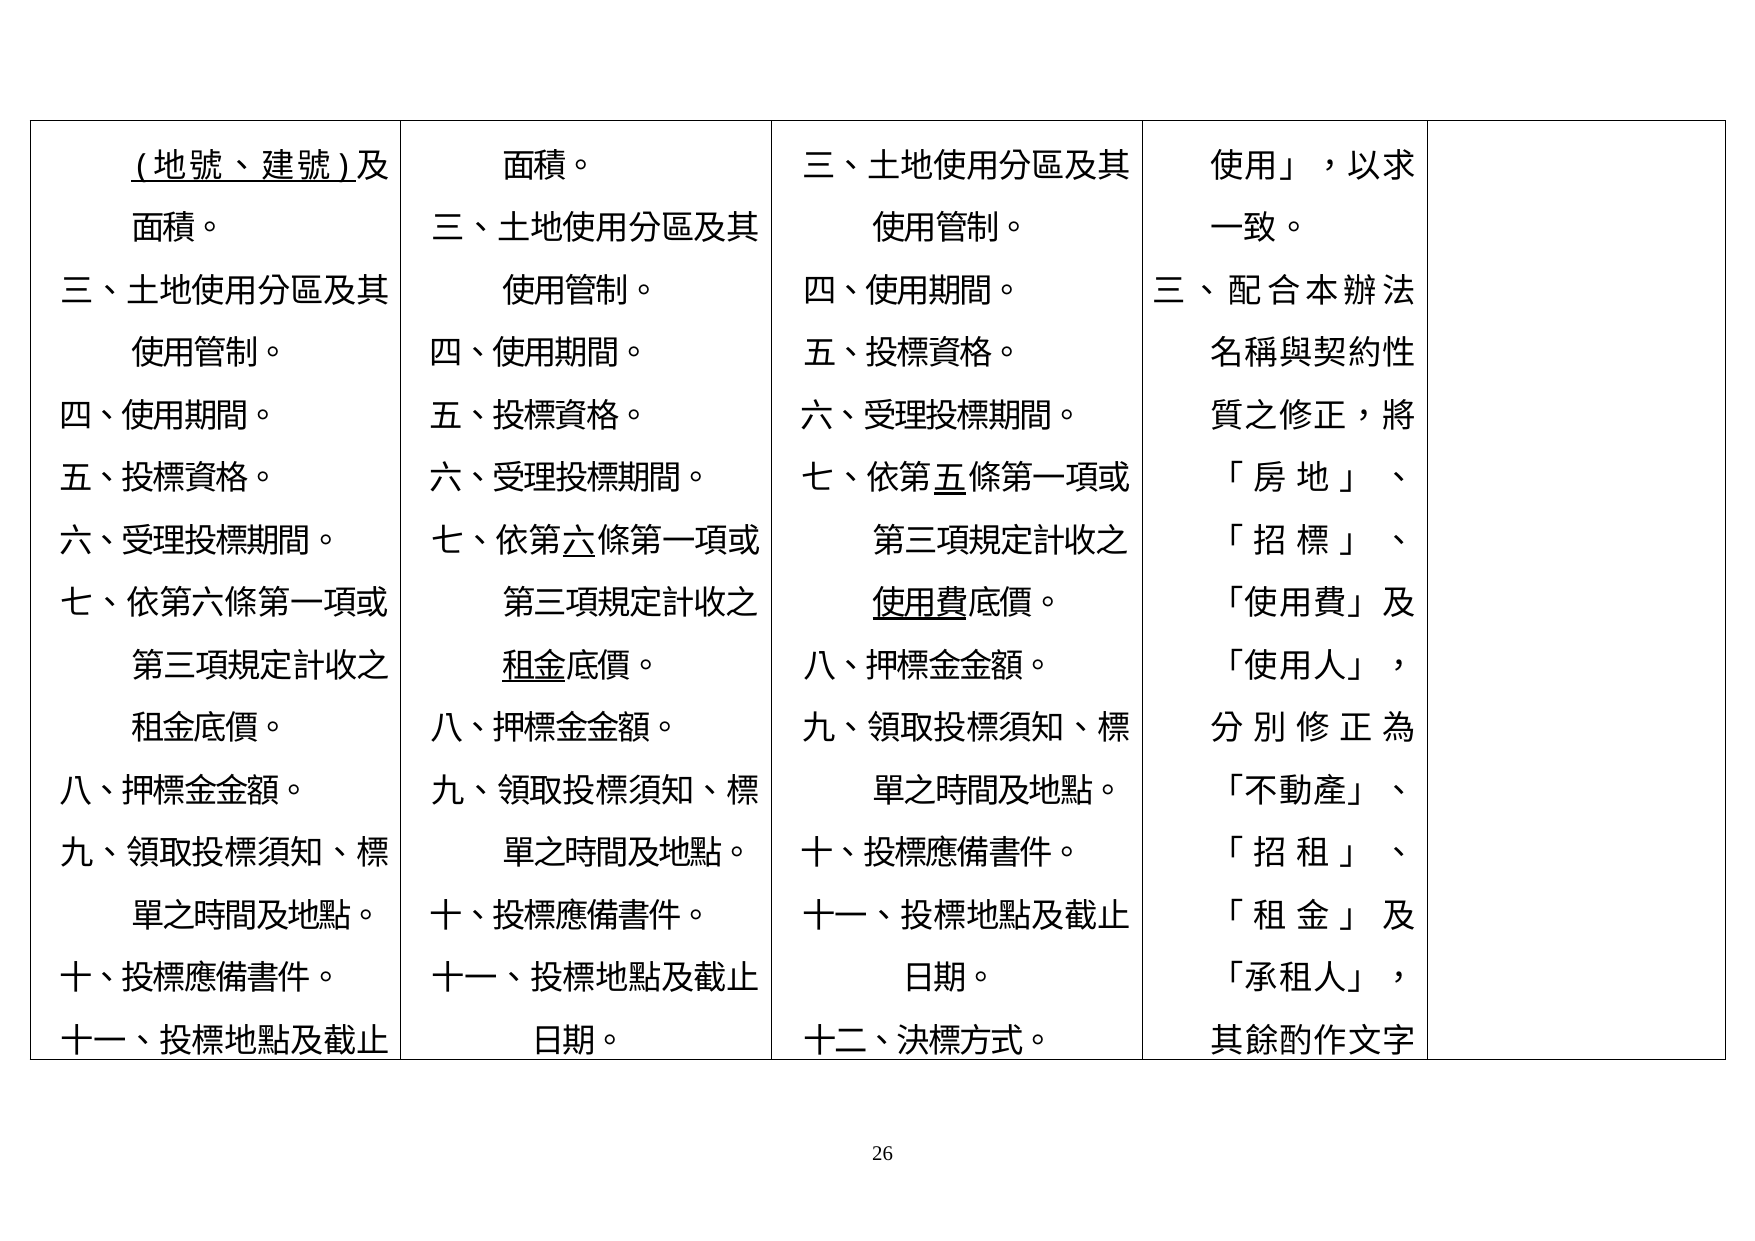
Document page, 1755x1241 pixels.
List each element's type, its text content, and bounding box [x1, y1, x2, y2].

table_cell 面積。 三、土地使用分區及其使用管制。 四、使用期間。 五、投標資格。 六、受理投標期間。 七、依第六條第一項或第三項規定計收之租金底價。 八、押標金金額。 九、領取投標須知、標單之時間及地點。 十、投標應備書件。 十一、投標地點及截止日期。 [401, 121, 771, 1059]
table_cell 三、土地使用分區及其使用管制。 四、使用期間。 五、投標資格。 六、受理投標期間。 七、依第五條第一項或第三項規定計收之使用費底價。 八、押標金金額。 九、領取投標須知、標單之時間及地點。 十、投標應備書件。 十一、投標地點及截止日期。 十二、決標方式。 [772, 121, 1142, 1059]
table_cell 第八條 公用不動產有償提供使用採公開招租方式辦理者，管理機關應於招租文件載明下列事項： 一、法令依據。 二、公用不動產之標示(地號、建號)及面積。 三、土地使用分區及其使用管制。 四、使用期間。 五、投標資格。 六、受理投標期間。 七、依第六條第一項或第三項規定計收之租金底價。 八、押標金金額。 九、領取投標須知、標單之時間及地點。 十、投標應備書件。 十一、投標地點及截止日期。 十二、決標方式。 十三、開標時間及地點。 十四、公用不動產點交方式及期限。 十五、其他必要事項。 前項公開招租，如有依第六條第二項規定加計租金者，並應載明依承租人營業收入加計租金之一定比例或最低比例。 [31, 121, 400, 1059]
table_cell 使用」，以求一致。 三、配合本辦法名稱與契約性質之修正，將「房地」、「招標」、「使用費」及「使用人」，分別修正為「不動產」、「招租」、「租金」及「承租人」，其餘酌作文字 [1143, 121, 1427, 1059]
table_cell [1428, 121, 1725, 1059]
